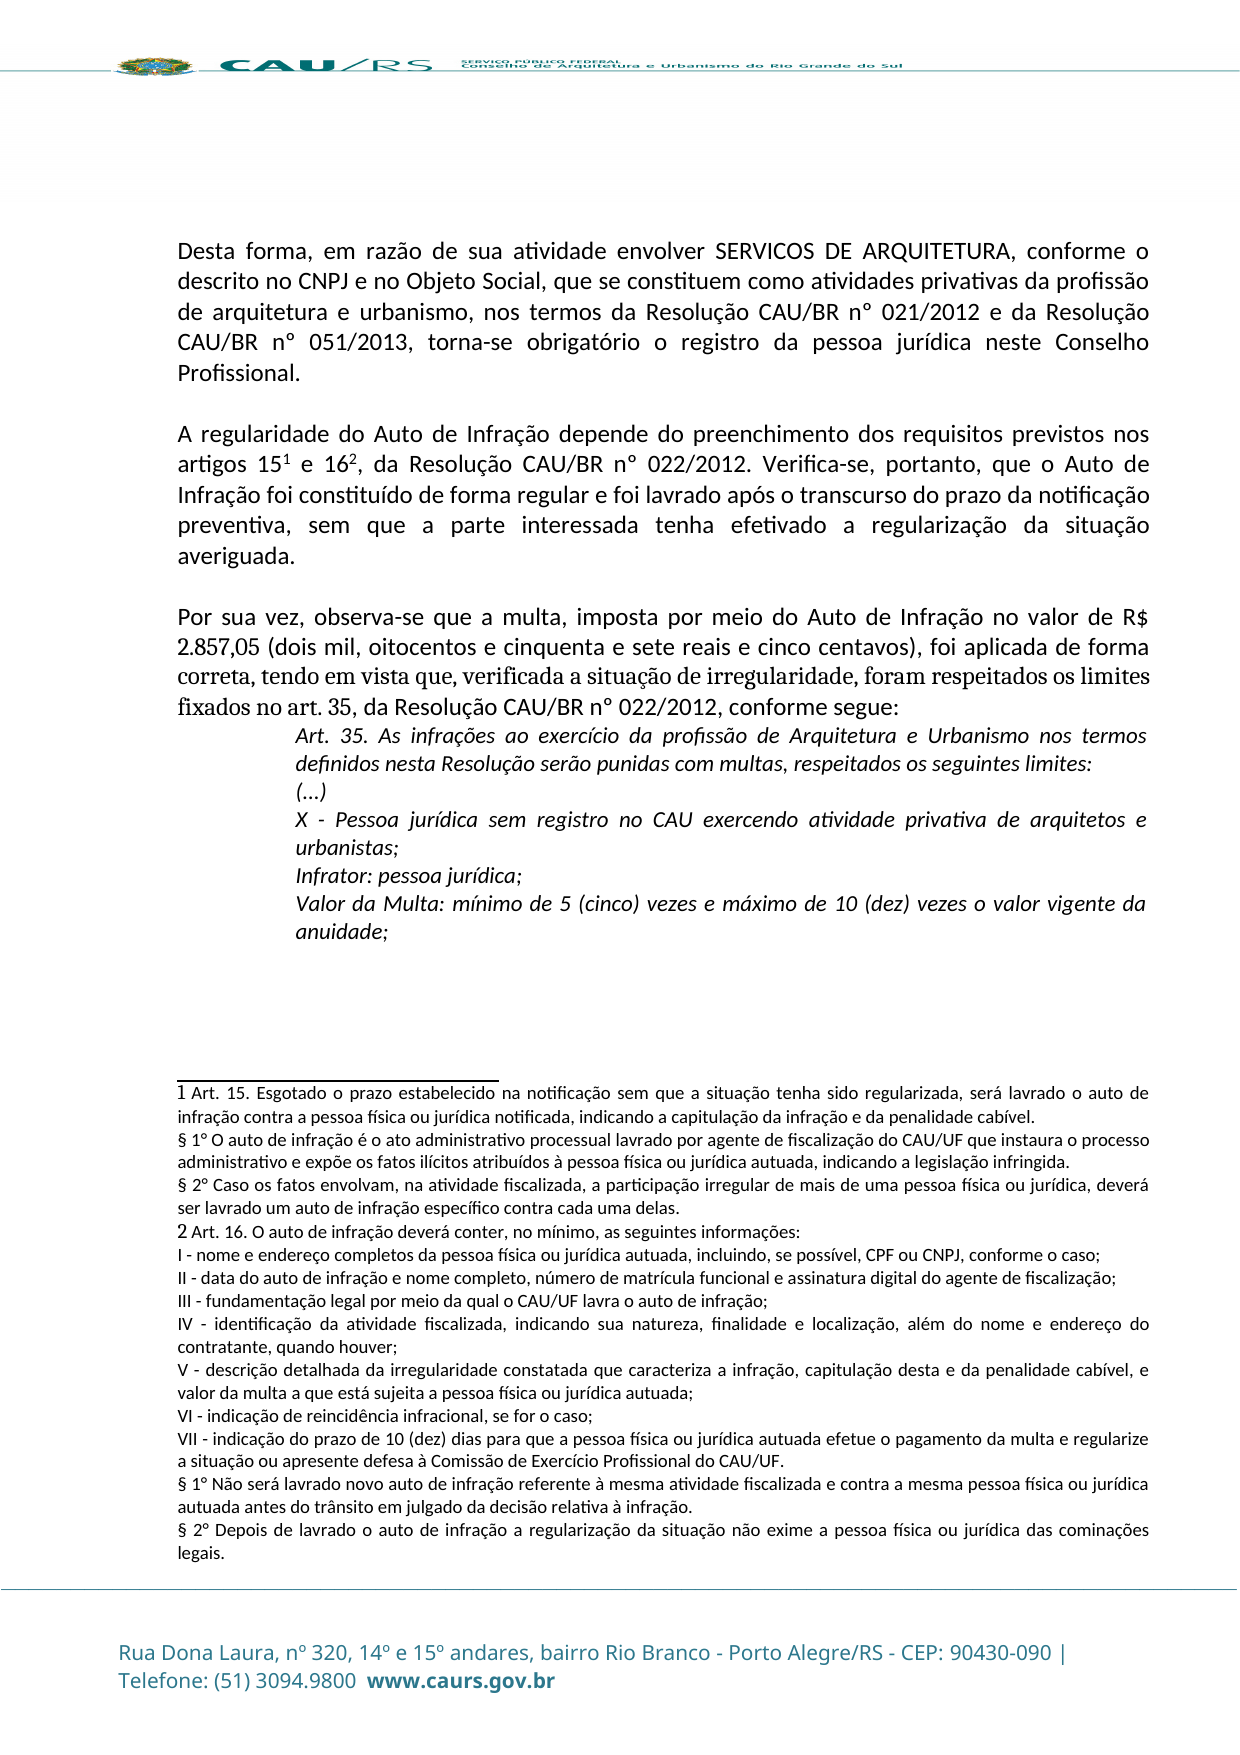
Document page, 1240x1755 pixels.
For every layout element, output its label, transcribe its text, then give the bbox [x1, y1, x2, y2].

text I - nome e endereço completos da pessoa física ou jurídica autuada, incluindo, se possível, CPF ou CNPJ, conforme o caso; [177, 1243, 1151, 1266]
text Art. 35. As infrações ao exercício da profissão de Arquitetura e Urbanismo nos termos definidos nesta Resolução serão punidas com multas, respeitados os seguintes limites: [295, 721, 1151, 777]
text V - descrição detalhada da irregularidade constatada que caracteriza a infração, capitulação desta e da penalidade cabível, e valor da multa a que está sujeita a pessoa física ou jurídica autuada; [177, 1358, 1151, 1404]
text A regularidade do Auto de Infração depende do preenchimento dos requisitos previstos nos artigos 15 e 16, da Resolução CAU/BR nº 022/2012. Verifica-se, portanto, que o Auto de Infração foi constituído de forma regular e foi lavrado após o transcurso do prazo da notificação preventiva, sem que a parte interessada tenha efetivado a regularização da situação averiguada. [177, 418, 1151, 571]
text VII - indicação do prazo de 10 (dez) dias para que a pessoa física ou jurídica autuada efetue o pagamento da multa e regularize a situação ou apresente defesa à Comissão de Exercício Profissional do CAU/UF. [177, 1427, 1151, 1473]
text III - fundamentação legal por meio da qual o CAU/UF lavra o auto de infração; [177, 1289, 1151, 1312]
text Art. 16. O auto de infração deverá conter, no mínimo, as seguintes informações: [177, 1219, 1151, 1243]
text Valor da Multa: mínimo de 5 (cinco) vezes e máximo de 10 (dez) vezes o valor vigente da anuidade; [295, 889, 1151, 946]
text (...) [295, 777, 1151, 805]
text Infrator: pessoa jurídica; [295, 861, 1151, 889]
text § 2° Caso os fatos envolvam, na atividade fiscalizada, a participação irregular de mais de uma pessoa física ou jurídica, deverá ser lavrado um auto de infração específico contra cada uma delas. [177, 1174, 1151, 1219]
text IV - identificação da atividade fiscalizada, indicando sua natureza, finalidade e localização, além do nome e endereço do contratante, quando houver; [177, 1312, 1151, 1358]
text Art. 15. Esgotado o prazo estabelecido na notificação sem que a situação tenha sido regularizada, será lavrado o auto de infração contra a pessoa física ou jurídica notificada, indicando a capitulação da infração e da penalidade cabível. [177, 1081, 1151, 1128]
text § 2° Depois de lavrado o auto de infração a regularização da situação não exime a pessoa física ou jurídica das cominações legais. [177, 1518, 1151, 1564]
text X - Pessoa jurídica sem registro no CAU exercendo atividade privativa de arquitetos e urbanistas; [295, 805, 1151, 861]
text § 1° O auto de infração é o ato administrativo processual lavrado por agente de fiscalização do CAU/UF que instaura o processo administrativo e expõe os fatos ilícitos atribuídos à pessoa física ou jurídica autuada, indicando a legislação infringida. [177, 1128, 1151, 1174]
text II - data do auto de infração e nome completo, número de matrícula funcional e assinatura digital do agente de fiscalização; [177, 1266, 1151, 1289]
text Por sua vez, observa-se que a multa, imposta por meio do Auto de Infração no valor de R$ 2.857,05 (dois mil, oitocentos e cinquenta e sete reais e cinco centavos), foi aplicada de forma correta, tendo em vista que, verificada a situação de irregularidade, foram respeitados os limites fixados no art. 35, da Resolução CAU/BR nº 022/2012, conforme segue: [177, 601, 1151, 721]
text VI - indicação de reincidência infracional, se for o caso; [177, 1404, 1151, 1427]
text Desta forma, em razão de sua atividade envolver SERVICOS DE ARQUITETURA, conforme o descrito no CNPJ e no Objeto Social, que se constituem como atividades privativas da profissão de arquitetura e urbanismo, nos termos da Resolução CAU/BR nº 021/2012 e da Resolução CAU/BR nº 051/2013, torna-se obrigatório o registro da pessoa jurídica neste Conselho Profissional. [177, 235, 1151, 387]
text § 1° Não será lavrado novo auto de infração referente à mesma atividade fiscalizada e contra a mesma pessoa física ou jurídica autuada antes do trânsito em julgado da decisão relativa à infração. [177, 1473, 1151, 1518]
